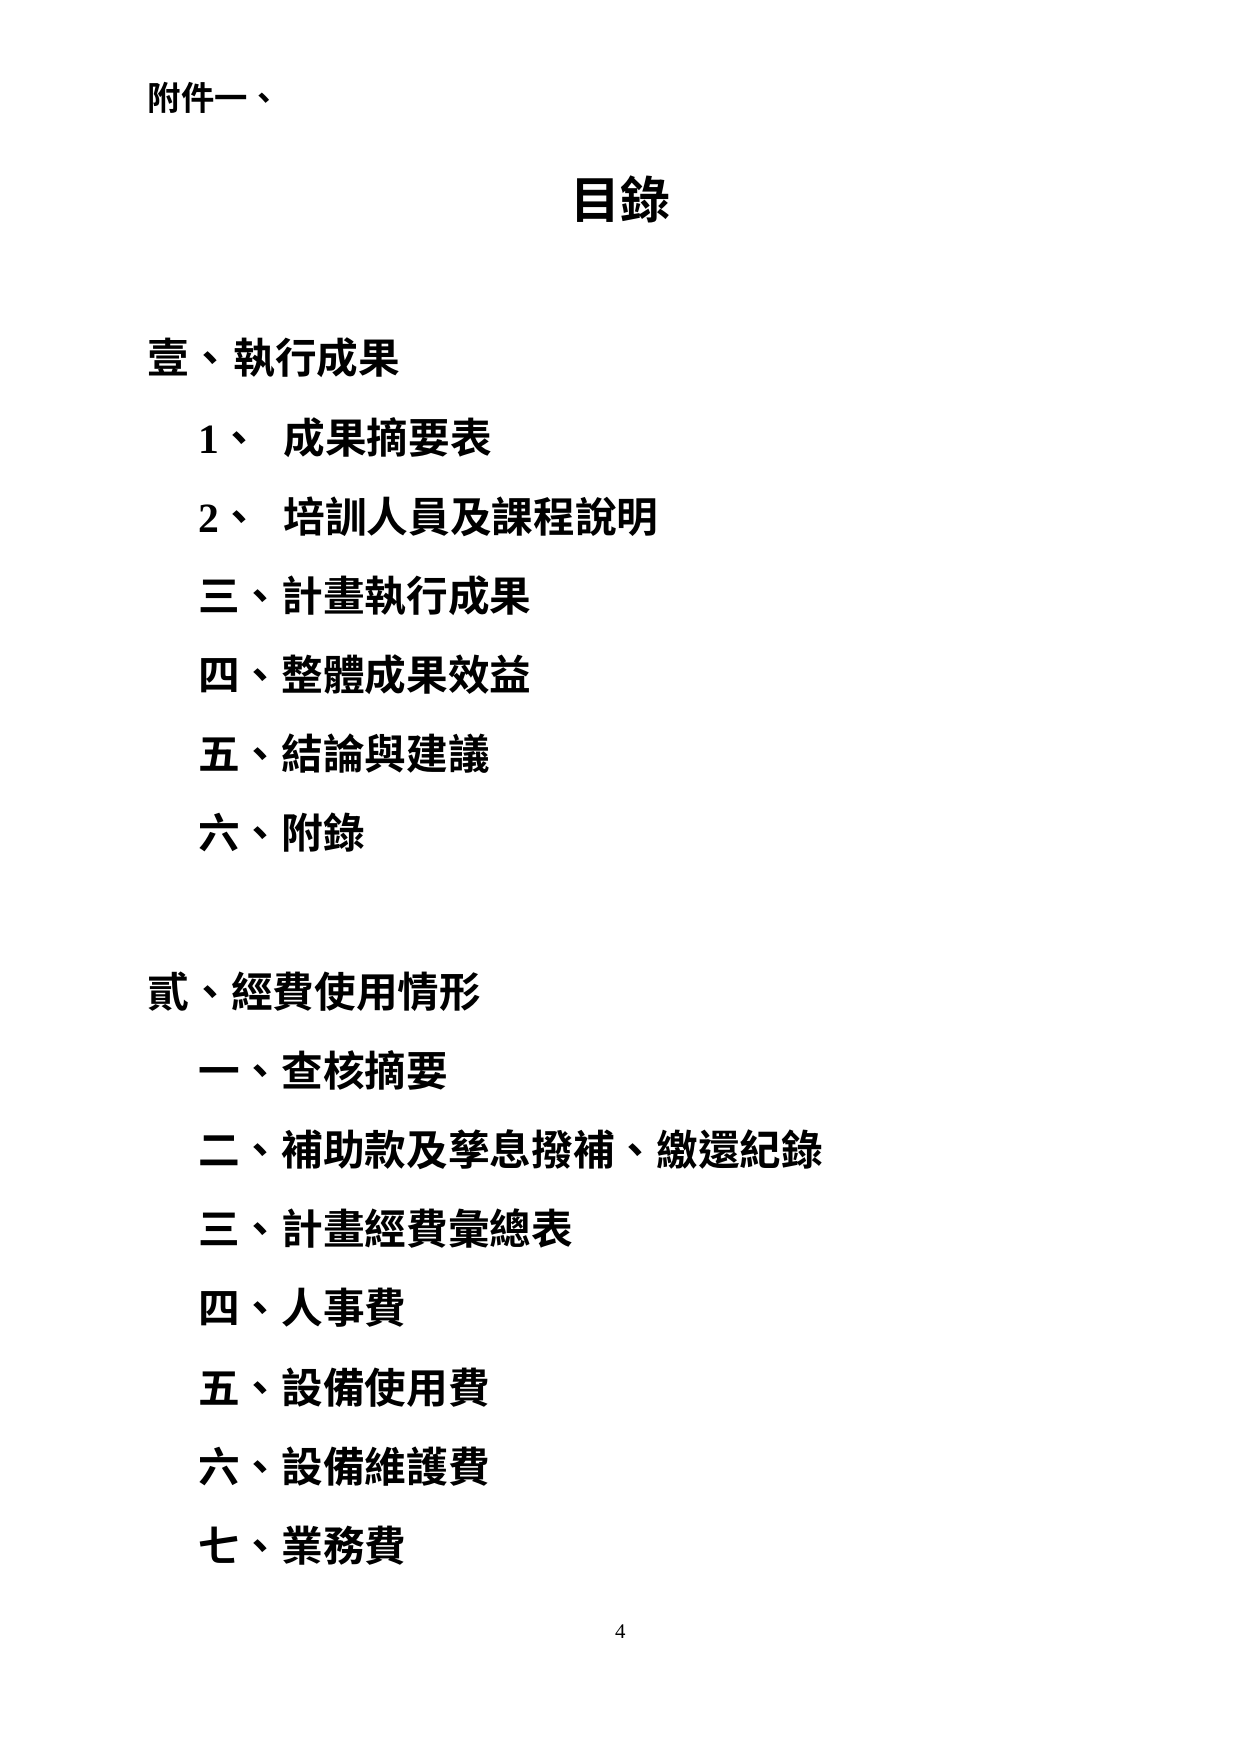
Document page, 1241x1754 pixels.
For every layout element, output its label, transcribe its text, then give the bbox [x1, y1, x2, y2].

text 七、業務費 [148, 1518, 1092, 1572]
text 二、補助款及孳息撥補、繳還紀錄 [148, 1122, 1092, 1176]
text 三、計畫執行成果 [198, 568, 1092, 622]
list 執行成果 [148, 331, 1092, 385]
text 六、附錄 [148, 806, 1092, 860]
list 培訓人員及課程說明 [198, 489, 1092, 543]
text 四、人事費 [148, 1281, 1092, 1335]
text 一、查核摘要 [148, 1043, 1092, 1097]
text 目錄 [148, 160, 1092, 233]
text 貳、經費使用情形 [148, 964, 1092, 1018]
text 三、計畫經費彙總表 [148, 1201, 1092, 1256]
text 四、整體成果效益 [148, 647, 1092, 701]
text 五、設備使用費 [148, 1360, 1092, 1414]
text 五、結論與建議 [148, 726, 1092, 781]
text 六、設備維護費 [148, 1439, 1092, 1493]
list 成果摘要表 [198, 410, 1092, 464]
